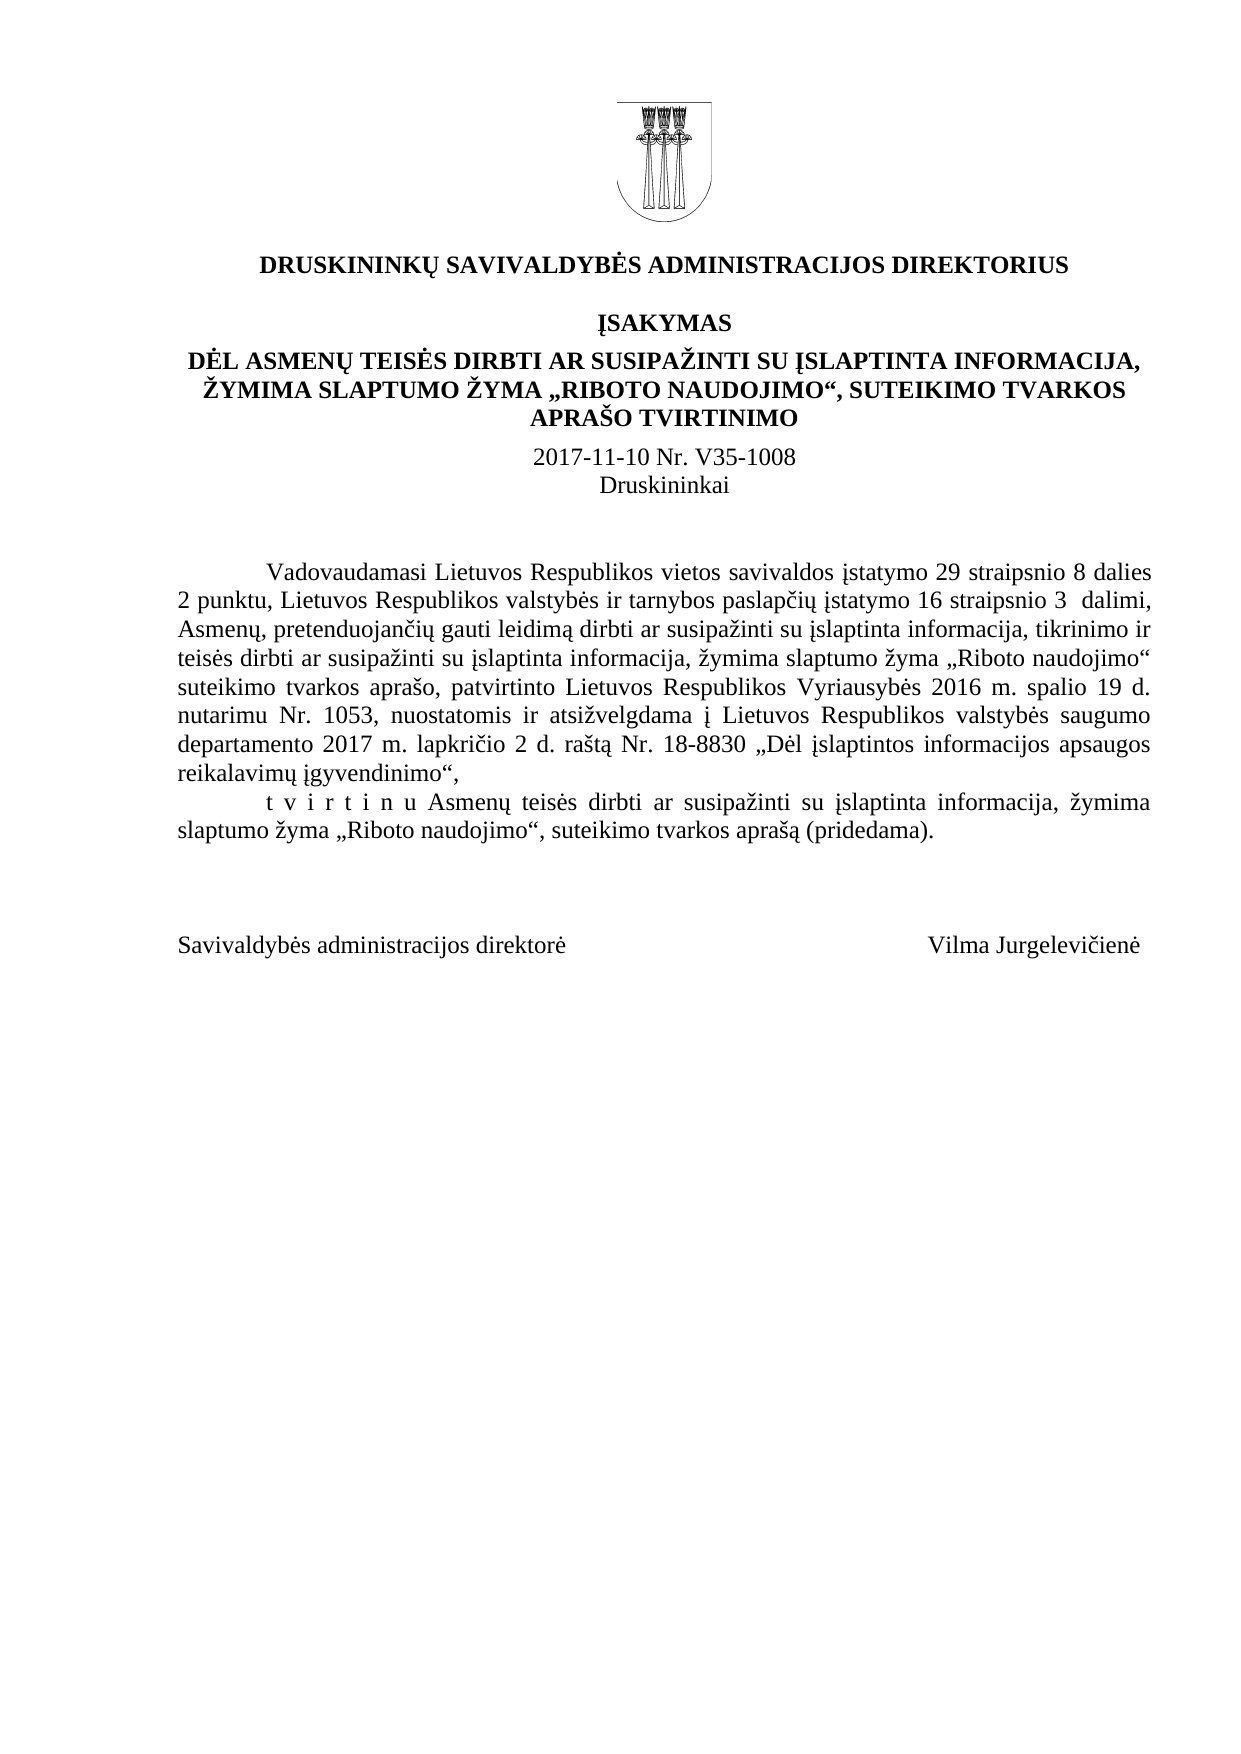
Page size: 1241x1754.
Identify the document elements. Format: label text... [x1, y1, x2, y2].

text 2017-11-10 Nr. V35-1008 [177, 442, 1152, 471]
text ĮSAKYMAS [177, 308, 1152, 336]
text t v i r t i n u Asmenų teisės dirbti ar susipažinti su įslaptinta informacija, žymima slaptumo žyma „Riboto naudojimo“, suteikimo tvarkos aprašą (pridedama). [177, 787, 1152, 844]
text DRUSKININKŲ SAVIVALDYBĖS ADMINISTRACIJOS DIREKTORIUS [177, 250, 1152, 279]
text DĖL ASMENŲ TEISĖS DIRBTI AR SUSIPAŽINTI SU ĮSLAPTINTA INFORMACIJA, ŽYMIMA SLAPTUMO ŽYMA „RIBOTO NAUDOJIMO“, SUTEIKIMO TVARKOS APRAŠO TVIRTINIMO [177, 346, 1152, 432]
text Druskininkai [177, 471, 1152, 499]
text Savivaldybės administracijos direktorė Vilma Jurgelevičienė [177, 931, 1152, 959]
text Vadovaudamasi Lietuvos Respublikos vietos savivaldos įstatymo 29 straipsnio 8 dalies 2 punktu, Lietuvos Respublikos valstybės ir tarnybos paslapčių įstatymo 16 straipsnio 3 dalimi, Asmenų, pretenduojančių gauti leidimą dirbti ar susipažinti su įslaptinta informacija, tikrinimo ir teisės dirbti ar susipažinti su įslaptinta informacija, žymima slaptumo žyma „Riboto naudojimo“ suteikimo tvarkos aprašo, patvirtinto Lietuvos Respublikos Vyriausybės 2016 m. spalio 19 d. nutarimu Nr. 1053, nuostatomis ir atsižvelgdama į Lietuvos Respublikos valstybės saugumo departamento 2017 m. lapkričio 2 d. raštą Nr. 18-8830 „Dėl įslaptintos informacijos apsaugos reikalavimų įgyvendinimo“, [177, 557, 1152, 787]
